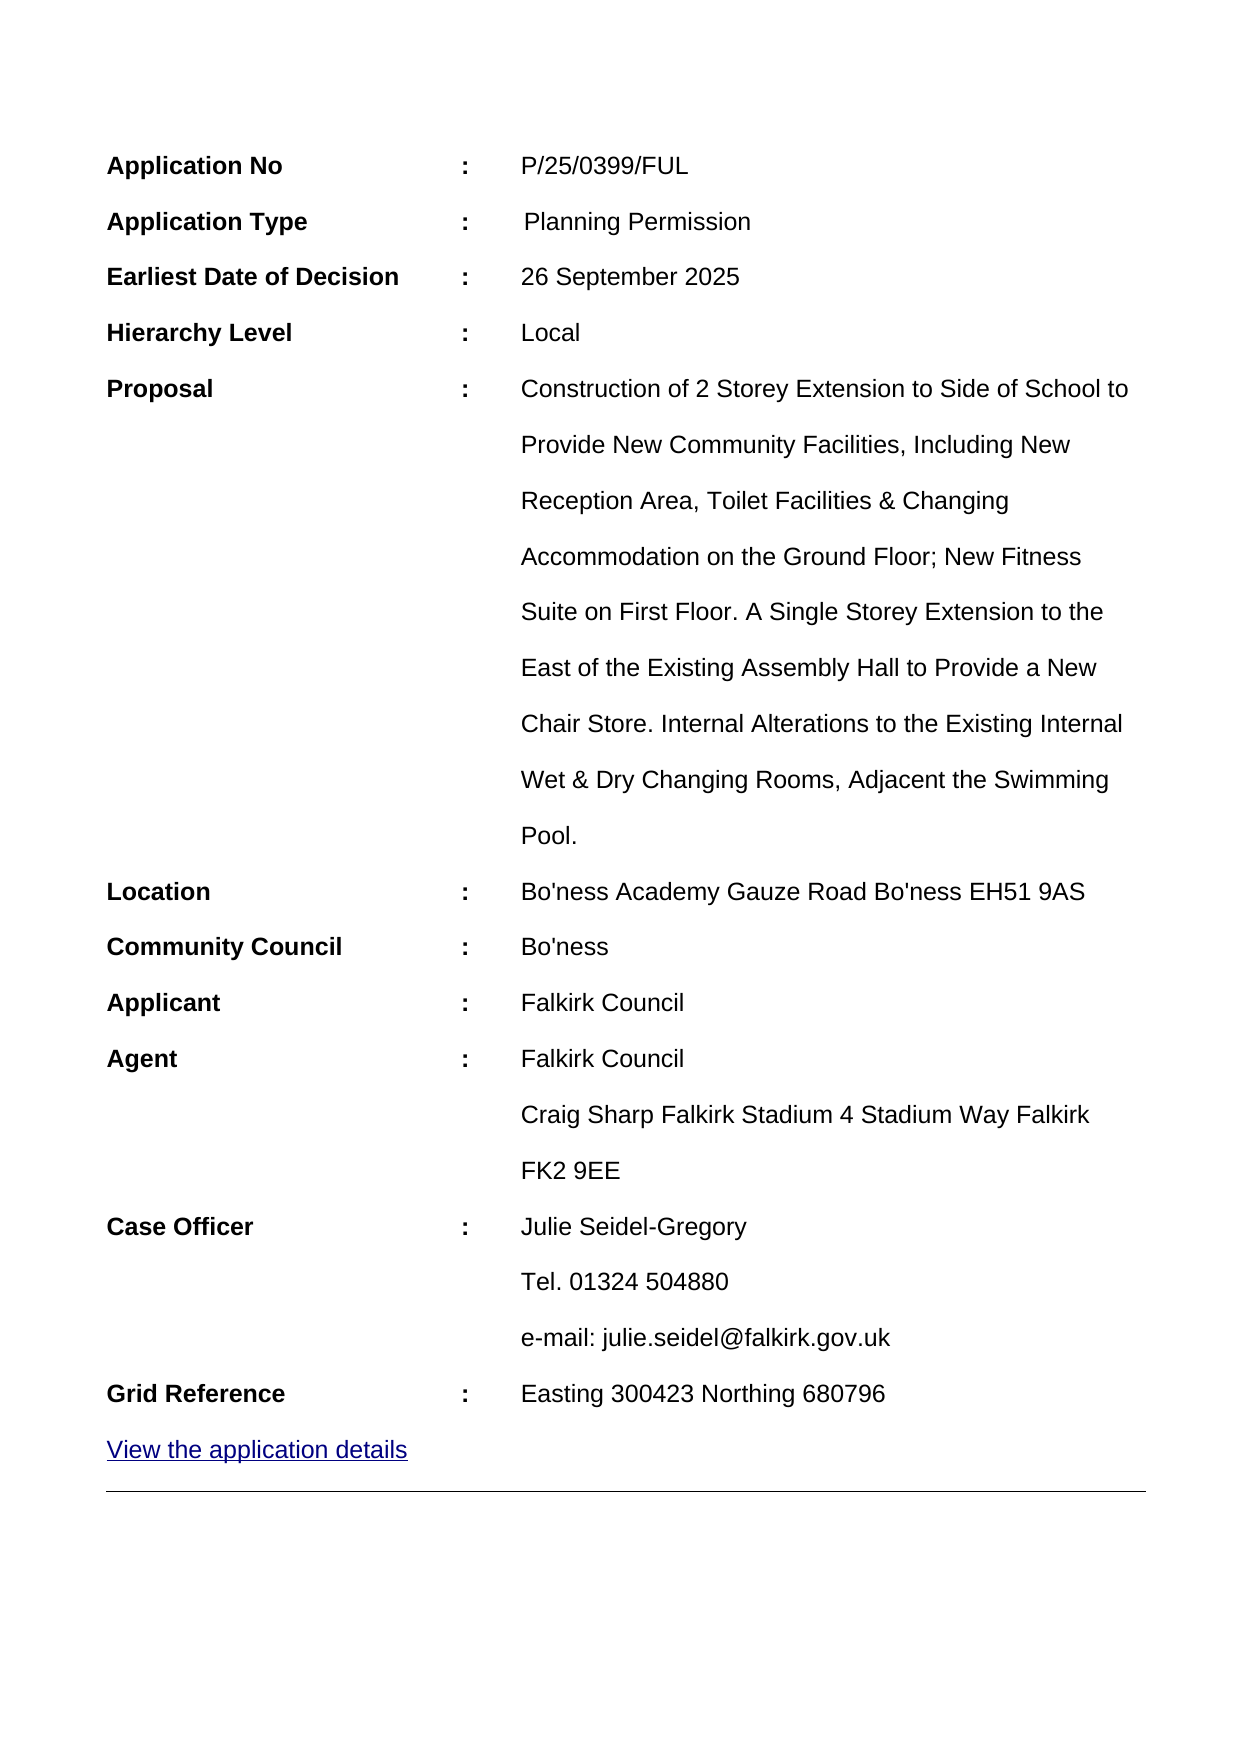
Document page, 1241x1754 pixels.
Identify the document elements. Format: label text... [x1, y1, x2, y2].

text East of the Existing Assembly Hall to Provide a New [106, 653, 1146, 682]
text Reception Area, Toilet Facilities & Changing [106, 486, 1146, 514]
text FK2 9EE [106, 1156, 1146, 1184]
text View the application details [106, 1435, 1146, 1464]
text Craig Sharp Falkirk Stadium 4 Stadium Way Falkirk [106, 1100, 1146, 1129]
text Application Type : Planning Permission [106, 207, 1146, 235]
text Case Officer : Julie Seidel-Gregory [106, 1212, 1146, 1240]
text Application No : P/25/0399/FUL [106, 151, 1146, 179]
text Earliest Date of Decision : 26 September 2025 [106, 262, 1146, 291]
text Hierarchy Level : Local [106, 318, 1146, 347]
text Pool. [106, 821, 1146, 849]
text Accommodation on the Ground Floor; New Fitness [106, 542, 1146, 570]
text Location : Bo'ness Academy Gauze Road Bo'ness EH51 9AS [106, 877, 1146, 905]
text Provide New Community Facilities, Including New [106, 430, 1146, 459]
text Chair Store. Internal Alterations to the Existing Internal [106, 709, 1146, 738]
text Suite on First Floor. A Single Storey Extension to the [106, 597, 1146, 626]
text Tel. 01324 504880 [106, 1267, 1146, 1296]
text e-mail: julie.seidel@falkirk.gov.uk [106, 1323, 1146, 1352]
text Applicant : Falkirk Council [106, 988, 1146, 1017]
text Grid Reference : Easting 300423 Northing 680796 [106, 1379, 1146, 1408]
text Wet & Dry Changing Rooms, Adjacent the Swimming [106, 765, 1146, 794]
text Agent : Falkirk Council [106, 1044, 1146, 1073]
text Community Council : Bo'ness [106, 932, 1146, 961]
text Proposal : Construction of 2 Storey Extension to Side of School to [106, 374, 1146, 403]
